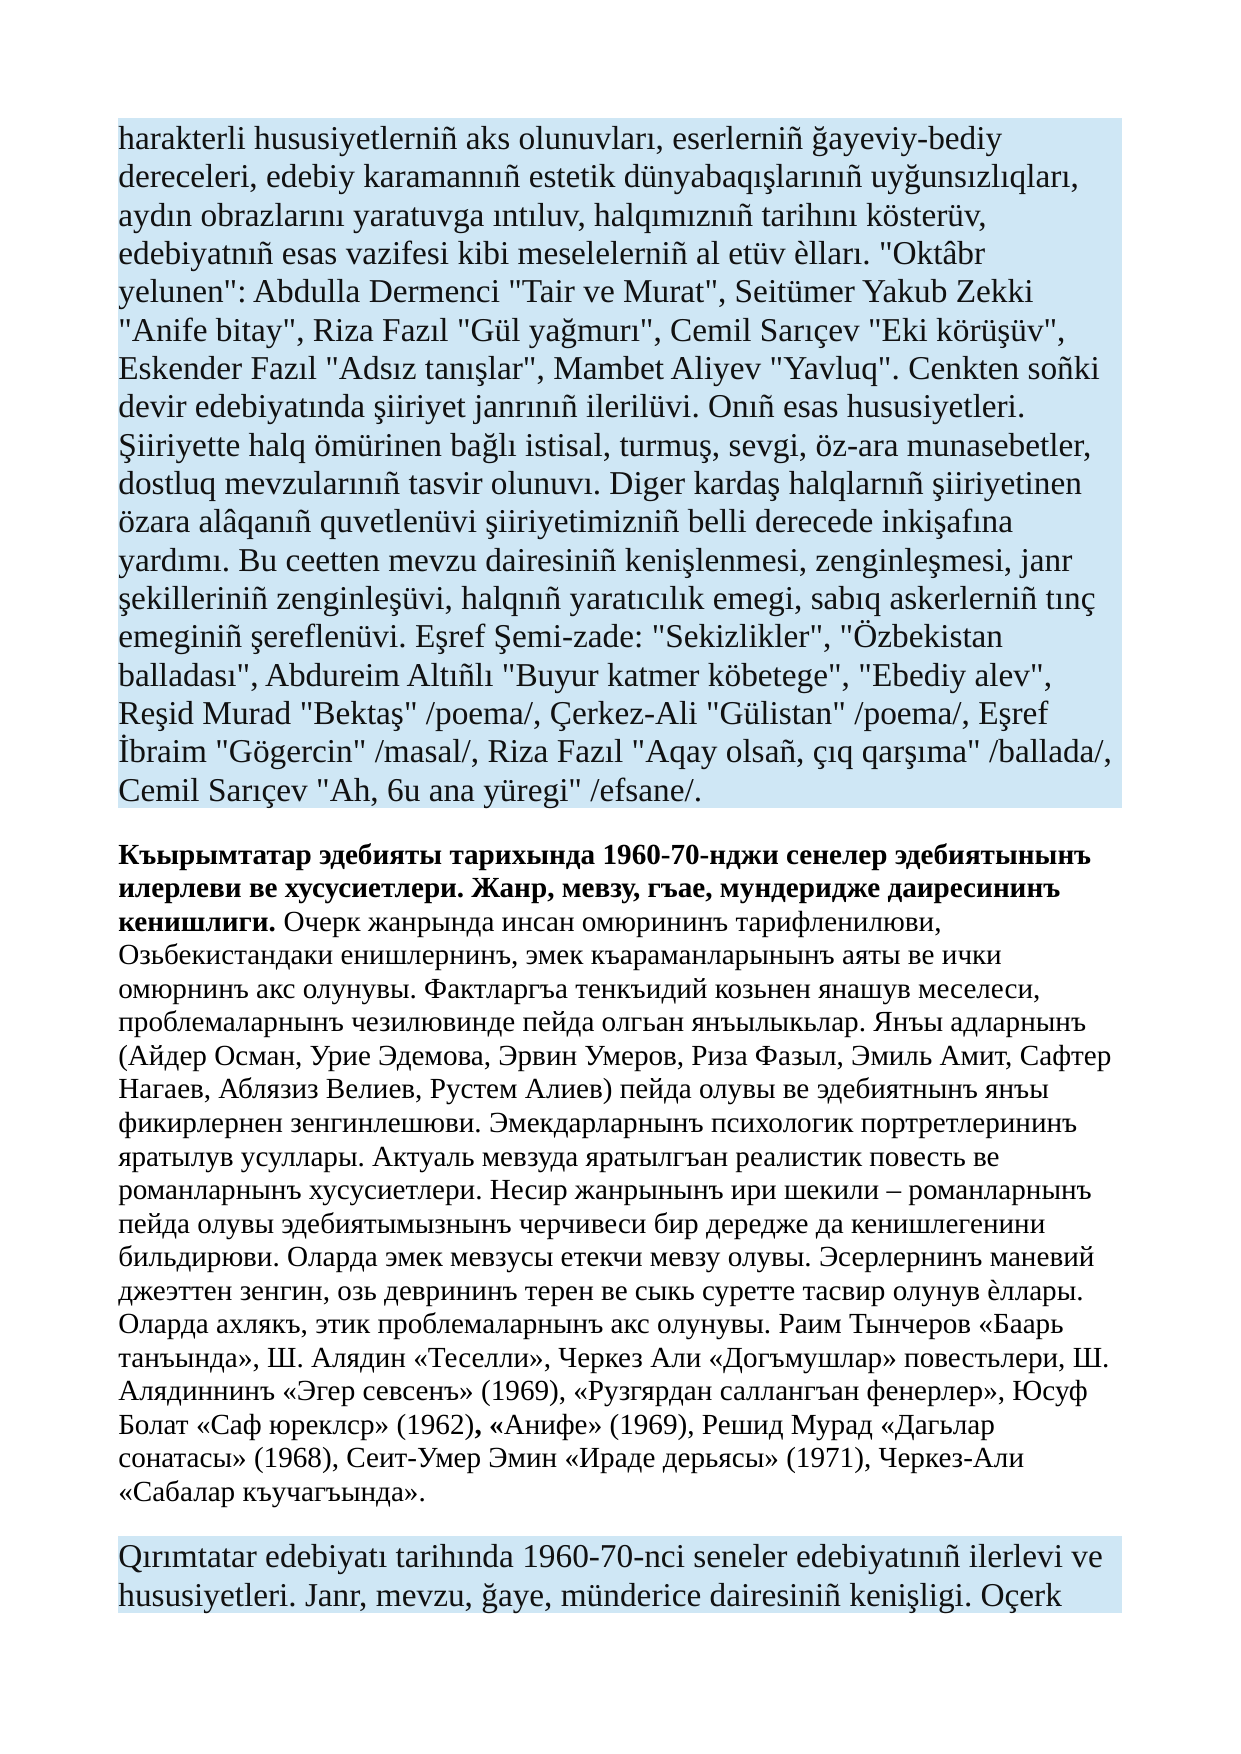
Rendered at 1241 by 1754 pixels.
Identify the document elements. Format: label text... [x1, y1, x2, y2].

text Qırımtatar edebiyatı tarihında 1960-70-nci seneler edebiyatınıñ ilerlevi ve hususiyetleri. Janr, mevzu, ğaye, münderice dairesiniñ kenişligi. Oçerk [118, 1536, 1122, 1613]
text harakterli hususiyetlerniñ aks olunuvları, eserlerniñ ğayeviy-bediy dereceleri, edebiy karamannıñ estetik dünyabaqışlarınıñ uyğunsızlıqları, aydın obrazlarını yaratuvga ıntıluv, halqımıznıñ tarihını kösterüv, edebiyatnıñ esas vazifesi kibi meselelerniñ al etüv ѐlları. "Oktâbr yelunen": Abdulla Dermenci "Tair ve Murat", Seitümer Yakub Zekki "Anife bitay", Riza Fazıl "Gül yağmurı", Cemil Sarıçev "Eki körüşüv", Eskender Fazıl "Adsız tanışlar", Mambet Aliyev "Yavluq". Cenkten soñki devir edebiyatında şiiriyet janrınıñ ilerilüvi. Onıñ esas hususiyetleri. Şiiriyette halq ömürinen bağlı istisal, turmuş, sevgi, öz-ara munasebetler, dostluq mevzularınıñ tasvir olunuvı. Diger kardaş halqlarnıñ şiiriyetinen özara alâqanıñ quvetlenüvi şiiriyetimizniñ belli derecede inkişafına yardımı. Bu ceetten mevzu dairesiniñ kenişlenmesi, zenginleşmesi, janr şekilleriniñ zenginleşüvi, halqnıñ yaratıcılık emegi, sabıq askerlerniñ tınç emeginiñ şereflenüvi. Eşref Şemi-zade: "Sekizlikler", "Özbekistan balladası", Abdureim Altıñlı "Buyur katmer köbetege", "Ebediy alev", Reşid Murad "Bektaş" /poema/, Çerkez-Ali "Gülistan" /poema/, Eşref İbraim "Gögercin" /masal/, Riza Fazıl "Aqay olsañ, çıq qarşıma" /ballada/, Cemil Sarıçev "Ah, 6u ana yüregi" /efsane/. [118, 118, 1122, 808]
text Къырымтатар эдебияты тарихында 1960-70-нджи сенелер эдебиятынынъ илерлеви ве хусусиетлери. Жанр, мевзу, гъае, мундеридже даиресининъ кенишлиги. Очерк жанрында инсан омюрининъ тарифленилюви, Озьбекистандаки енишлернинъ, эмек къараманларынынъ аяты ве ички омюрнинъ акс олунувы. Фактларгъа тенкъидий козьнен янашув меселеси, проблемаларнынъ чезилювинде пейда олгьан янъылыкьлар. Янъы адларнынъ (Айдер Осман, Урие Эдемова, Эрвин Умеров, Риза Фазыл, Эмиль Амит, Сафтер Нагаев, Аблязиз Велиев, Рустем Алиев) пейда олувы ве эдебиятнынъ янъы фикирлернен зенгинлешюви. Эмекдарларнынъ психологик портретлерининъ яратылув усуллары. Актуаль мевзуда яратылгъан реалистик повесть ве романларнынъ хусусиетлери. Несир жанрынынъ ири шекили – романларнынъ пейда олувы эдебиятымызнынъ черчивеси бир дередже да кенишлегенини бильдирюви. Оларда эмек мевзусы етекчи мевзу олувы. Эсерлернинъ маневий джеэттен зенгин, озь деврининъ терен ве сыкь суретте тасвир олунув ѐллары. Оларда ахлякъ, этик проблемаларнынъ акс олунувы. Раим Тынчеров «Баарь танъында», Ш. Алядин «Теселли», Черкез Али «Догъмушлар» повестьлери, Ш. Алядиннинъ «Эгер севсенъ» (1969), «Рузгярдан саллангъан фенерлер», Юсуф Болат «Саф юреклср» (1962), «Анифе» (1969), Решид Мурад «Дагьлар сонатасы» (1968), Сеит-Умер Эмин «Ираде дерьясы» (1971), Черкез-Али «Сабалар къучагъында». [118, 837, 1122, 1508]
